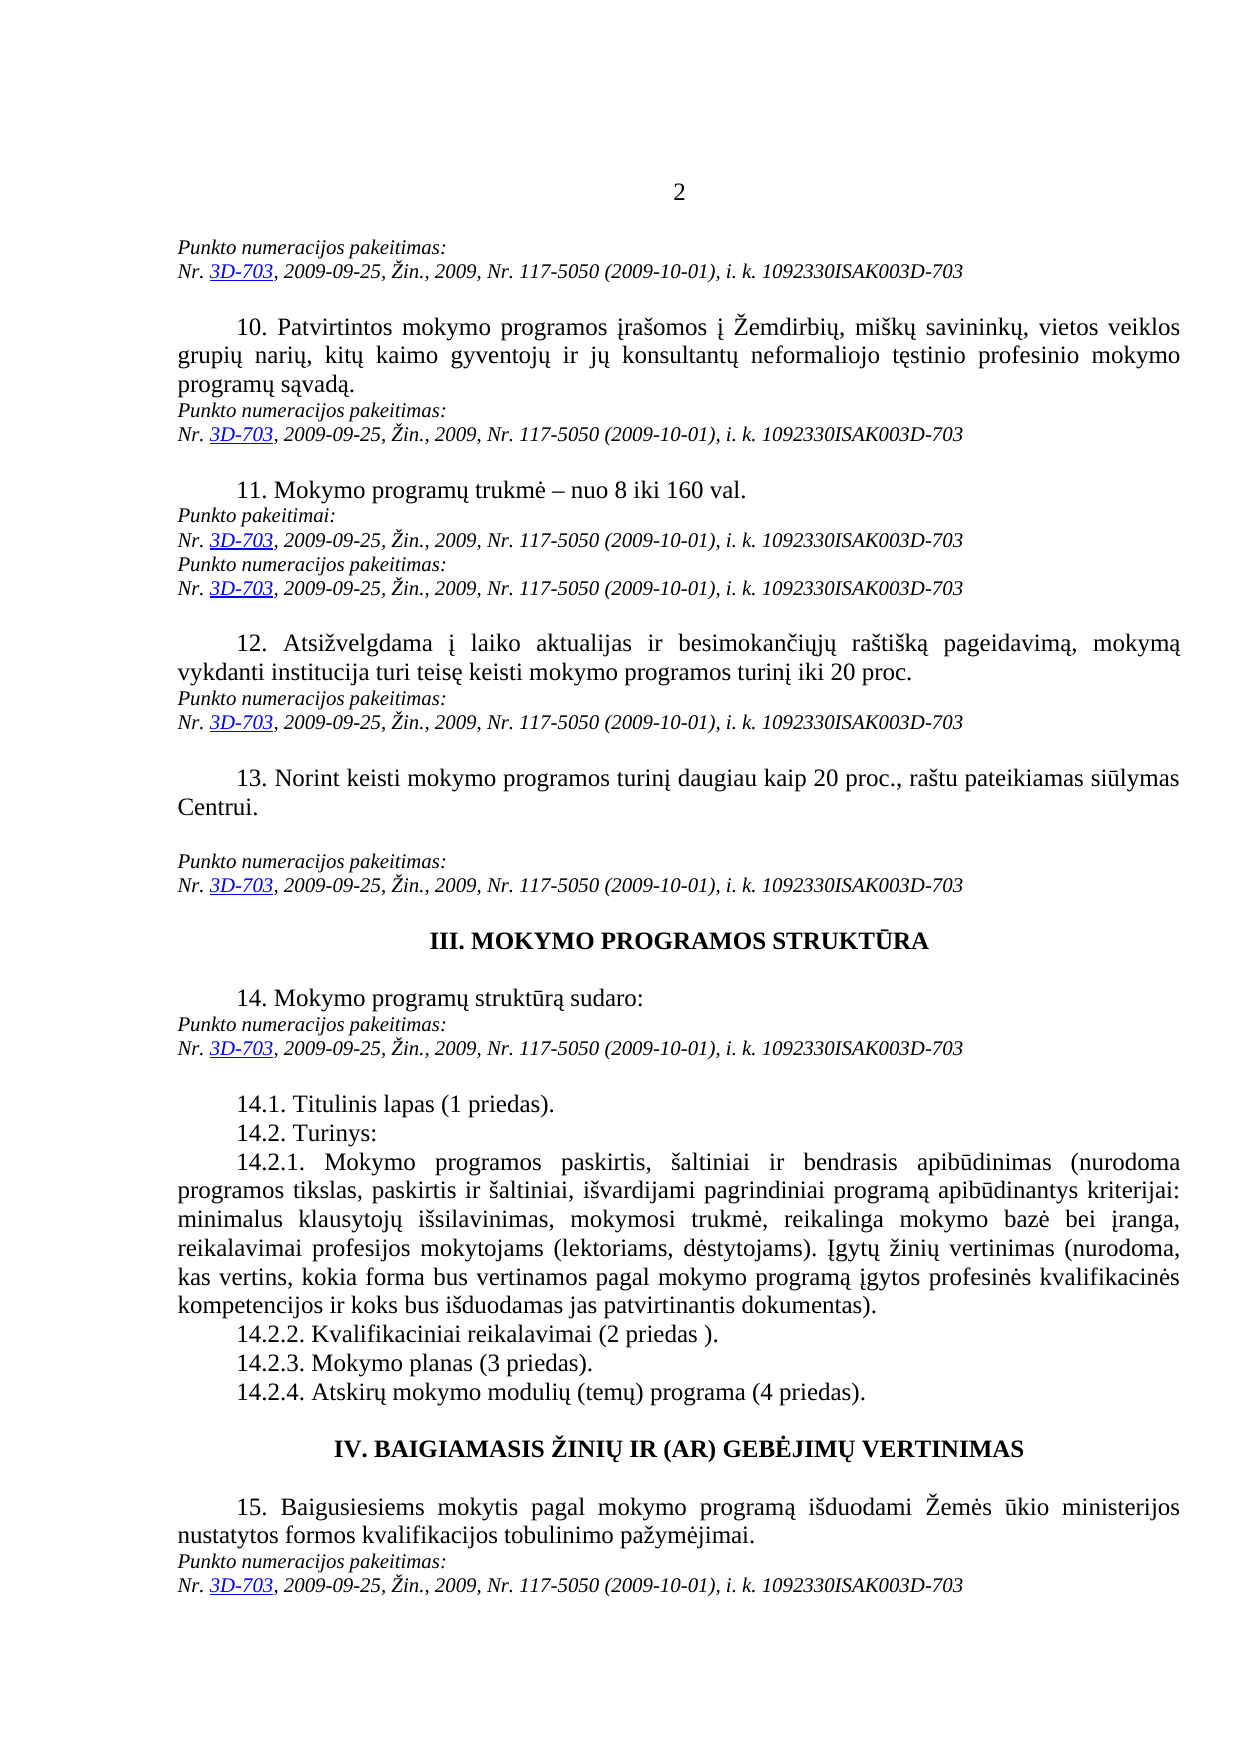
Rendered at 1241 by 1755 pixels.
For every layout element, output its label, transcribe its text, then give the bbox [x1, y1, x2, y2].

text 13. Norint keisti mokymo programos turinį daugiau kaip 20 proc., raštu pateikiamas siūlymas Centrui. [177, 763, 1181, 820]
text Punkto numeracijos pakeitimas: [177, 1549, 1181, 1573]
text 14.1. Titulinis lapas (1 priedas). [177, 1089, 1181, 1118]
text Nr. 3D-703, 2009-09-25, Žin., 2009, Nr. 117-5050 (2009-10-01), i. k. 1092330ISAK003D-703 [177, 422, 1181, 446]
text IV. BAIGIAMASIS ŽINIŲ IR (AR) GEBĖJIMŲ VERTINIMAS [177, 1434, 1181, 1463]
text Nr. 3D-703, 2009-09-25, Žin., 2009, Nr. 117-5050 (2009-10-01), i. k. 1092330ISAK003D-703 [177, 527, 1181, 552]
text Nr. 3D-703, 2009-09-25, Žin., 2009, Nr. 117-5050 (2009-10-01), i. k. 1092330ISAK003D-703 [177, 576, 1181, 600]
text 14.2. Turinys: [177, 1118, 1181, 1147]
text 14.2.3. Mokymo planas (3 priedas). [177, 1348, 1181, 1377]
text Punkto pakeitimai: [177, 503, 1181, 527]
text Nr. 3D-703, 2009-09-25, Žin., 2009, Nr. 117-5050 (2009-10-01), i. k. 1092330ISAK003D-703 [177, 1573, 1181, 1597]
text 14.2.2. Kvalifikaciniai reikalavimai (2 priedas ). [177, 1319, 1181, 1348]
text Punkto numeracijos pakeitimas: [177, 849, 1181, 873]
text Punkto numeracijos pakeitimas: [177, 1012, 1181, 1036]
text 11. Mokymo programų trukmė – nuo 8 iki 160 val. [177, 475, 1181, 503]
text Punkto numeracijos pakeitimas: [177, 552, 1181, 576]
text 14.2.4. Atskirų mokymo modulių (temų) programa (4 priedas). [177, 1377, 1181, 1405]
text Nr. 3D-703, 2009-09-25, Žin., 2009, Nr. 117-5050 (2009-10-01), i. k. 1092330ISAK003D-703 [177, 710, 1181, 734]
text 12. Atsižvelgdama į laiko aktualijas ir besimokančiųjų raštišką pageidavimą, mokymą vykdanti institucija turi teisę keisti mokymo programos turinį iki 20 proc. [177, 628, 1181, 686]
text Nr. 3D-703, 2009-09-25, Žin., 2009, Nr. 117-5050 (2009-10-01), i. k. 1092330ISAK003D-703 [177, 873, 1181, 897]
text III. MOKYMO PROGRAMOS STRUKTŪRA [177, 926, 1181, 955]
text Nr. 3D-703, 2009-09-25, Žin., 2009, Nr. 117-5050 (2009-10-01), i. k. 1092330ISAK003D-703 [177, 1036, 1181, 1060]
text Punkto numeracijos pakeitimas: [177, 398, 1181, 422]
text Nr. 3D-703, 2009-09-25, Žin., 2009, Nr. 117-5050 (2009-10-01), i. k. 1092330ISAK003D-703 [177, 259, 1181, 283]
text Punkto numeracijos pakeitimas: [177, 235, 1181, 259]
text Punkto numeracijos pakeitimas: [177, 686, 1181, 710]
text 15. Baigusiesiems mokytis pagal mokymo programą išduodami Žemės ūkio ministerijos nustatytos formos kvalifikacijos tobulinimo pažymėjimai. [177, 1492, 1181, 1549]
text 14.2.1. Mokymo programos paskirtis, šaltiniai ir bendrasis apibūdinimas (nurodoma programos tikslas, paskirtis ir šaltiniai, išvardijami pagrindiniai programą apibūdinantys kriterijai: minimalus klausytojų išsilavinimas, mokymosi trukmė, reikalinga mokymo bazė bei įranga, reikalavimai profesijos mokytojams (lektoriams, dėstytojams). Įgytų žinių vertinimas (nurodoma, kas vertins, kokia forma bus vertinamos pagal mokymo programą įgytos profesinės kvalifikacinės kompetencijos ir koks bus išduodamas jas patvirtinantis dokumentas). [177, 1147, 1181, 1319]
text 10. Patvirtintos mokymo programos įrašomos į Žemdirbių, miškų savininkų, vietos veiklos grupių narių, kitų kaimo gyventojų ir jų konsultantų neformaliojo tęstinio profesinio mokymo programų sąvadą. [177, 312, 1181, 398]
text 14. Mokymo programų struktūrą sudaro: [177, 983, 1181, 1012]
